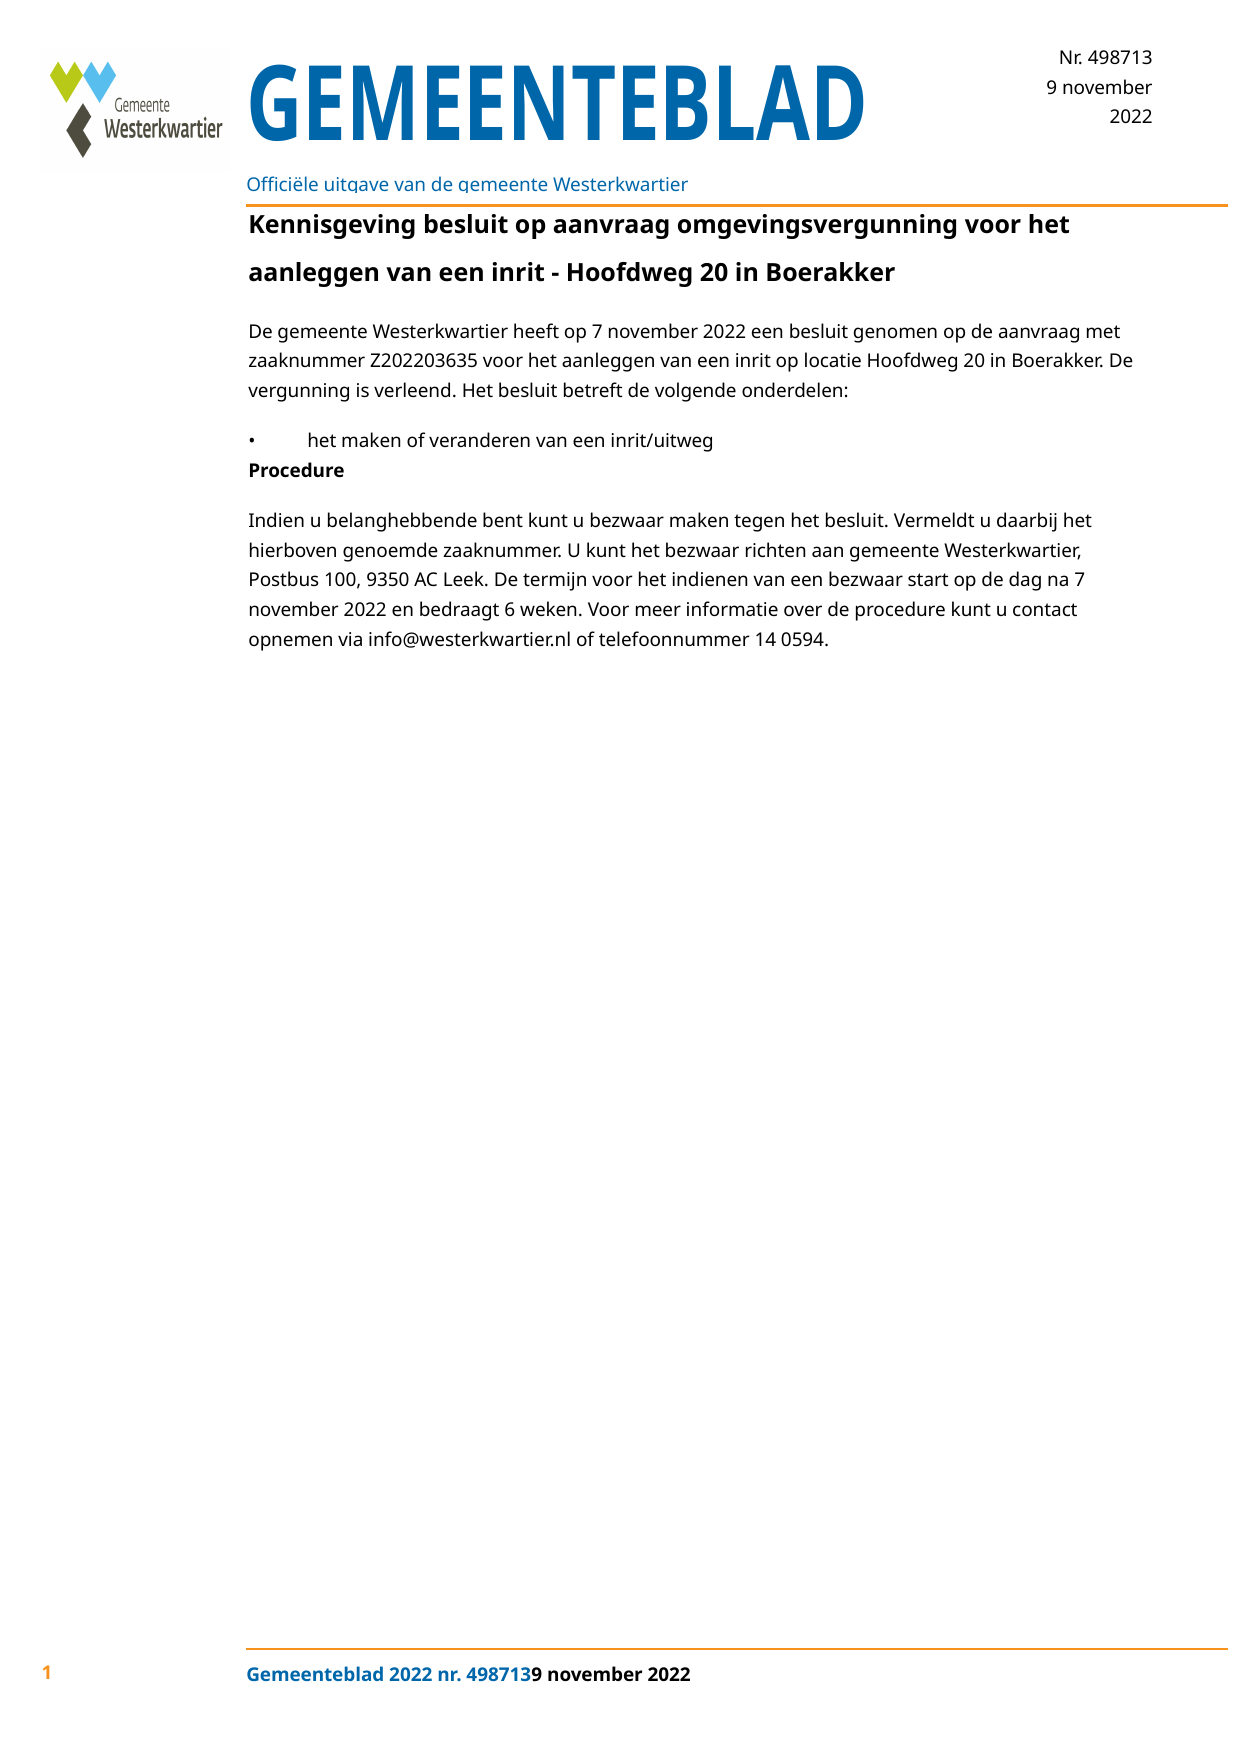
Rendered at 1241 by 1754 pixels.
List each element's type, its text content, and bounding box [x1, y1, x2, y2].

picture [41, 47, 231, 172]
text Kennisgeving besluit op aanvraag omgevingsvergunning voor het aanleggen van een inrit - Hoofdweg 20 in Boerakker [248, 207, 1152, 288]
text Procedure [248, 457, 1152, 483]
list het maken of veranderen van een inrit/uitweg [248, 427, 1152, 453]
text De gemeente Westerkwartier heeft op 7 november 2022 een besluit genomen op de aanvraag met zaaknummer Z202203635 voor het aanleggen van een inrit op locatie Hoofdweg 20 in Boerakker. De vergunning is verleend. Het besluit betreft de volgende onderdelen: [248, 318, 1152, 403]
text Indien u belanghebbende bent kunt u bezwaar maken tegen het besluit. Vermeldt u daarbij het hierboven genoemde zaaknummer. U kunt het bezwaar richten aan gemeente Westerkwartier, Postbus 100, 9350 AC Leek. De termijn voor het indienen van een bezwaar start op de dag na 7 november 2022 en bedraagt 6 weken. Voor meer informatie over de procedure kunt u contact opnemen via info@westerkwartier.nl of telefoonnummer 14 0594. [248, 507, 1152, 652]
